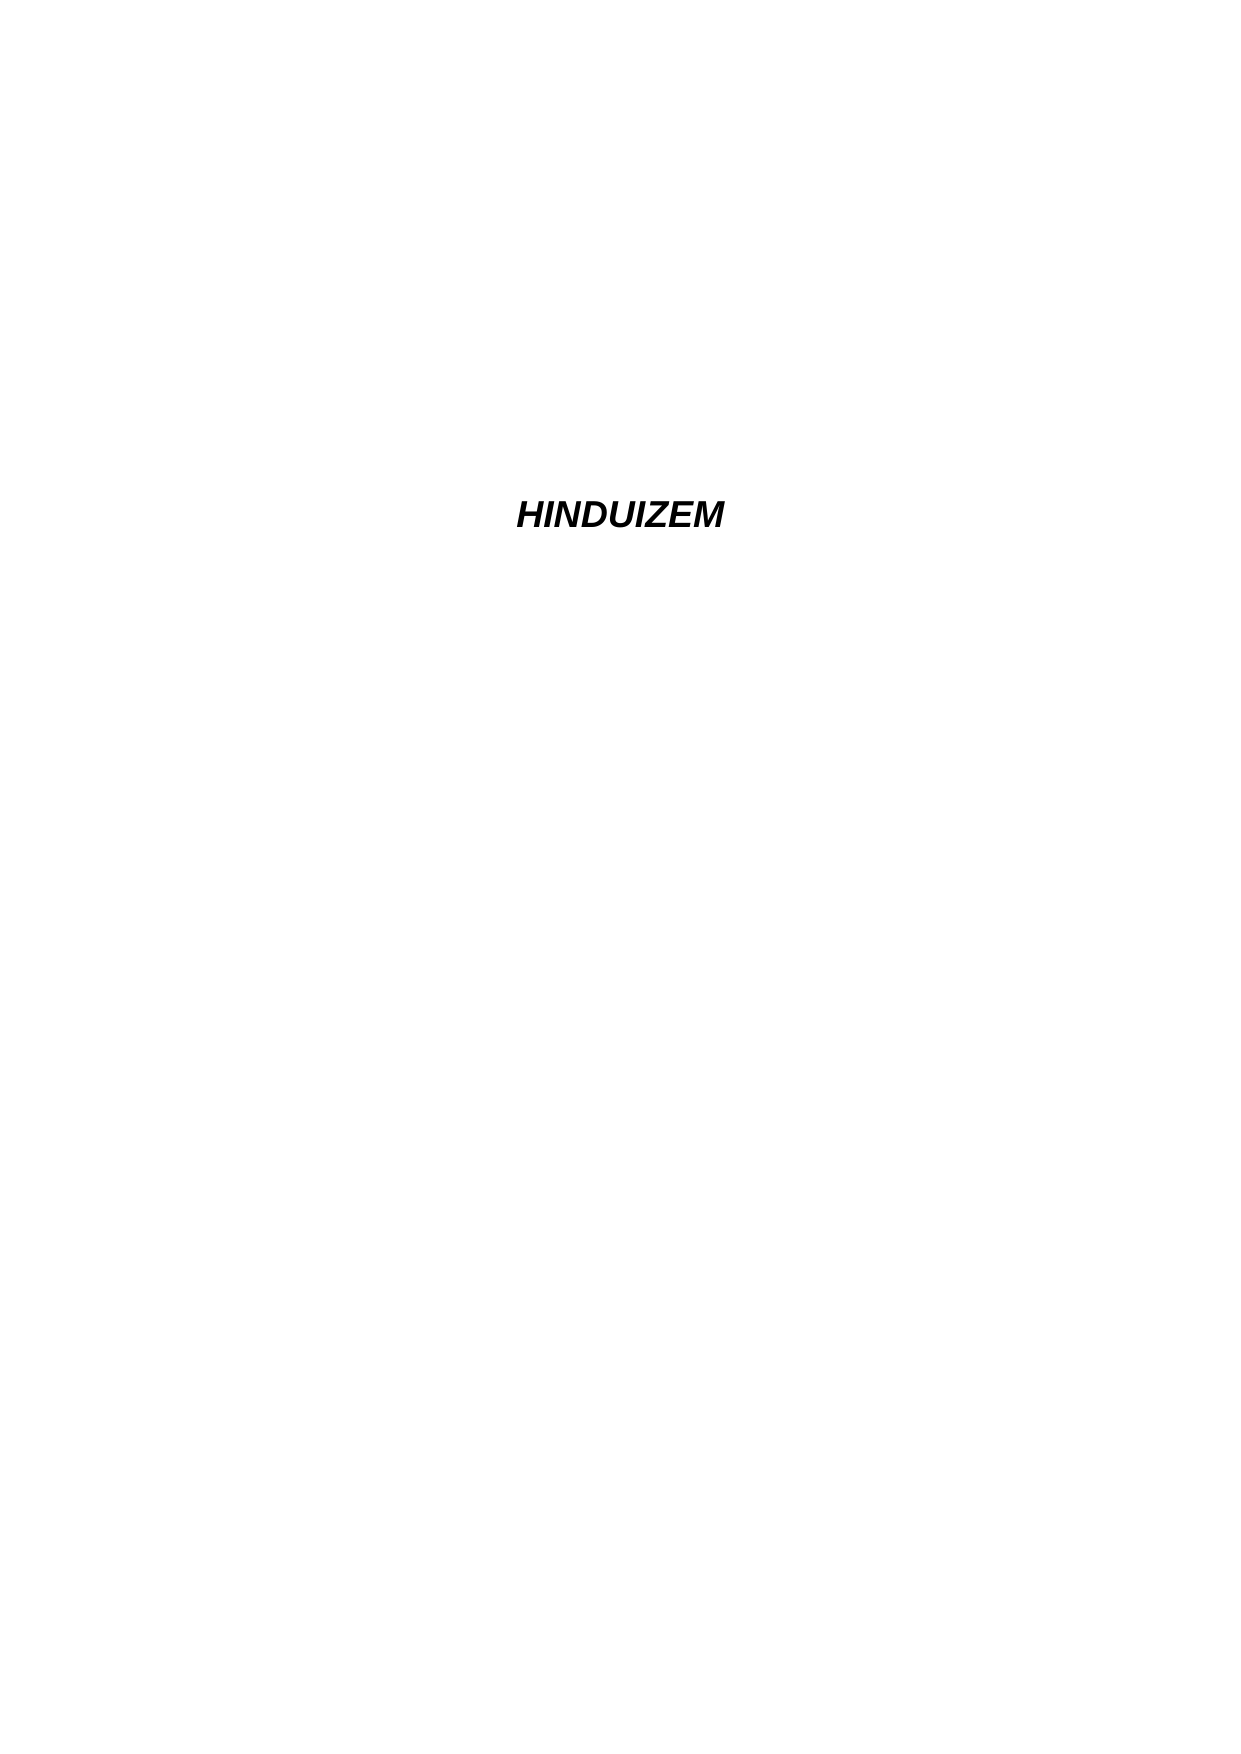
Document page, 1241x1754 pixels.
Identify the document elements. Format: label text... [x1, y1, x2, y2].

text HINDUIZEM [148, 493, 1093, 536]
